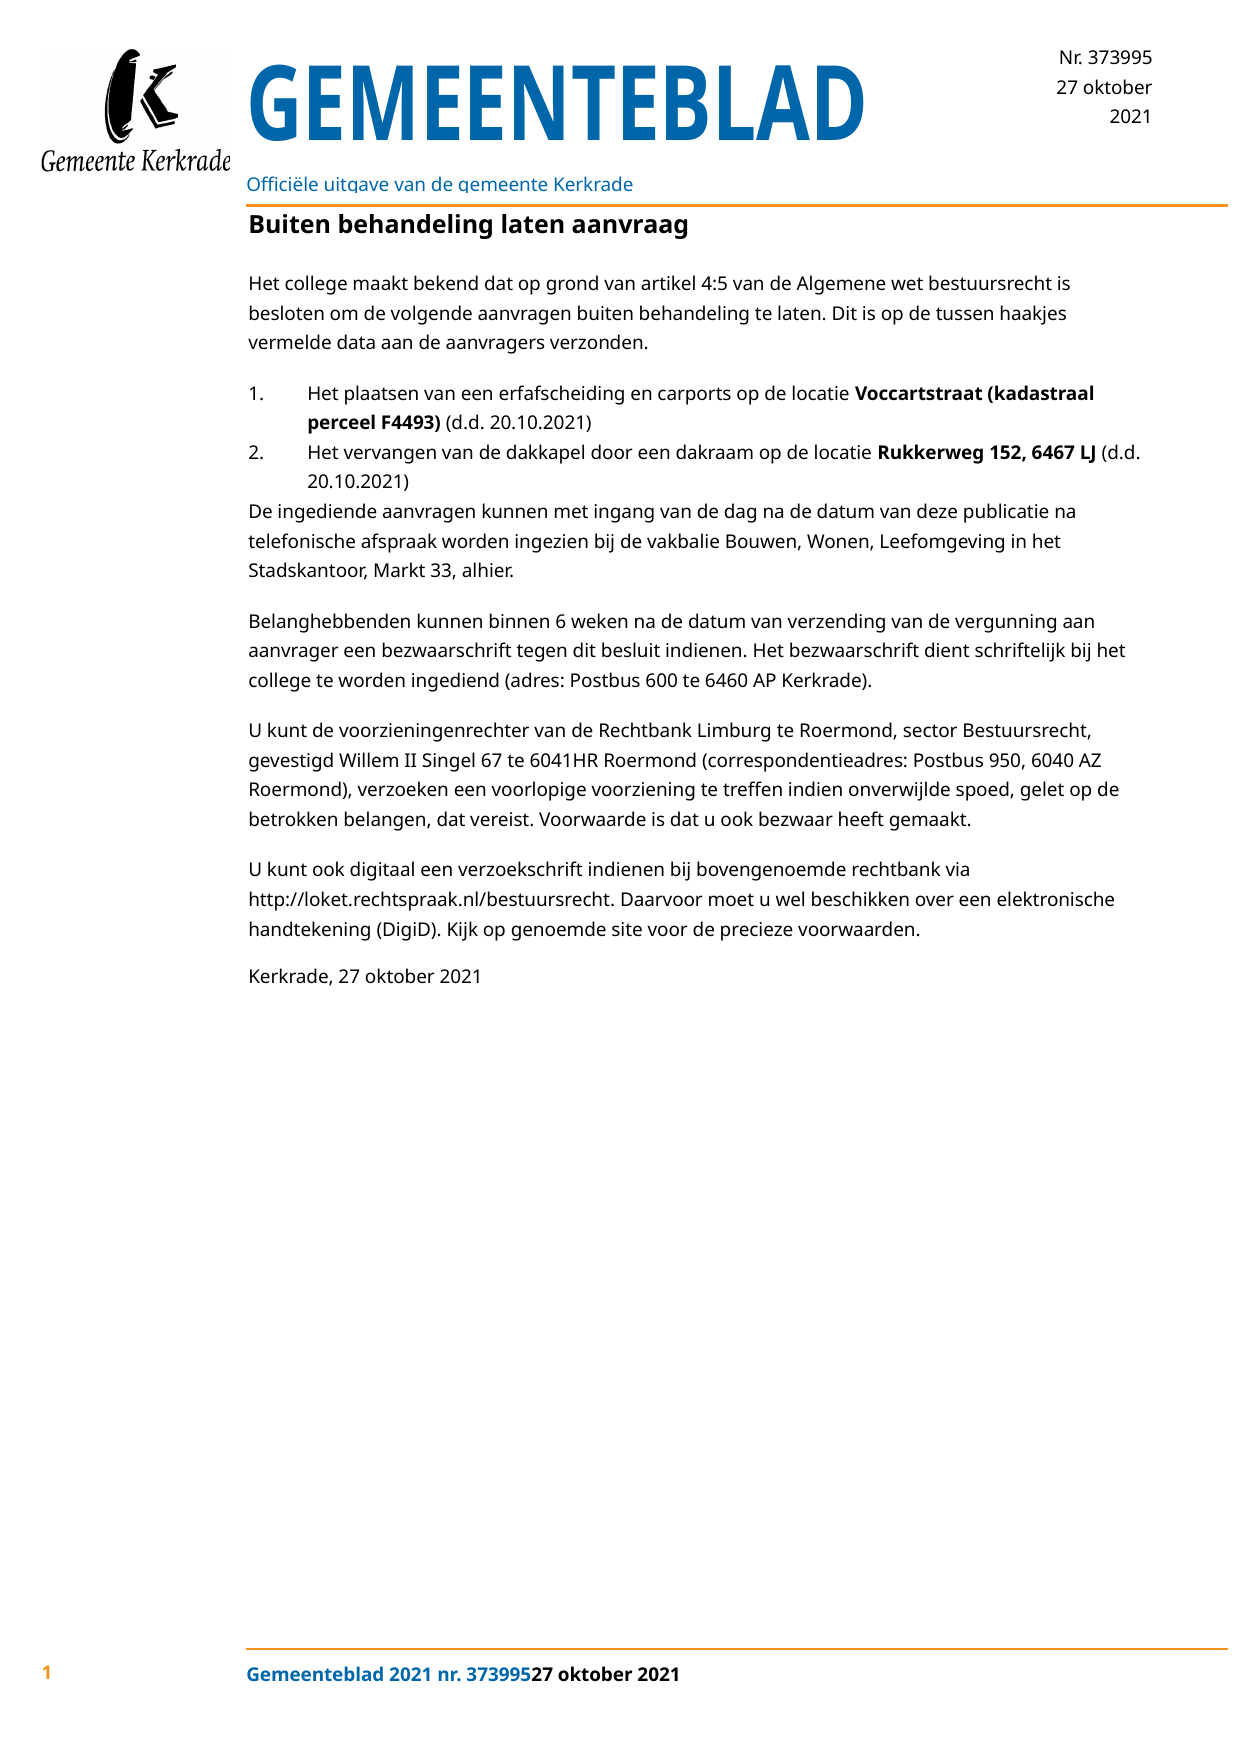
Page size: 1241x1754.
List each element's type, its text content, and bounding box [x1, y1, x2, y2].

text U kunt ook digitaal een verzoekschrift indienen bij bovengenoemde rechtbank via http://loket.rechtspraak.nl/bestuursrecht. Daarvoor moet u wel beschikken over een elektronische handtekening (DigiD). Kijk op genoemde site voor de precieze voorwaarden. [248, 857, 1152, 941]
list Het plaatsen van een erfafscheiding en carports op de locatie Voccartstraat (kadastraal perceel F4493) (d.d. 20.10.2021) [248, 380, 1152, 435]
text U kunt de voorzieningenrechter van de Rechtbank Limburg te Roermond, sector Bestuursrecht, gevestigd Willem II Singel 67 te 6041HR Roermond (correspondentieadres: Postbus 950, 6040 AZ Roermond), verzoeken een voorlopige voorziening te treffen indien onverwijlde spoed, gelet op de betrokken belangen, dat vereist. Voorwaarde is dat u ook bezwaar heeft gemaakt. [248, 717, 1152, 832]
text De ingediende aanvragen kunnen met ingang van de dag na de datum van deze publicatie na telefonische afspraak worden ingezien bij de vakbalie Bouwen, Wonen, Leefomgeving in het Stadskantoor, Markt 33, alhier. [248, 498, 1152, 583]
text Het college maakt bekend dat op grond van artikel 4:5 van de Algemene wet bestuursrecht is besloten om de volgende aanvragen buiten behandeling te laten. Dit is op de tussen haakjes vermelde data aan de aanvragers verzonden. [248, 270, 1152, 355]
list Het vervangen van de dakkapel door een dakraam op de locatie Rukkerweg 152, 6467 LJ (d.d. 20.10.2021) [248, 439, 1152, 494]
text Kerkrade, 27 oktober 2021 [248, 963, 1152, 989]
text Belanghebbenden kunnen binnen 6 weken na de datum van verzending van de vergunning aan aanvrager een bezwaarschrift tegen dit besluit indienen. Het bezwaarschrift dient schriftelijk bij het college te worden ingediend (adres: Postbus 600 te 6460 AP Kerkrade). [248, 608, 1152, 693]
picture [41, 47, 231, 172]
text Buiten behandeling laten aanvraag [248, 207, 1152, 241]
